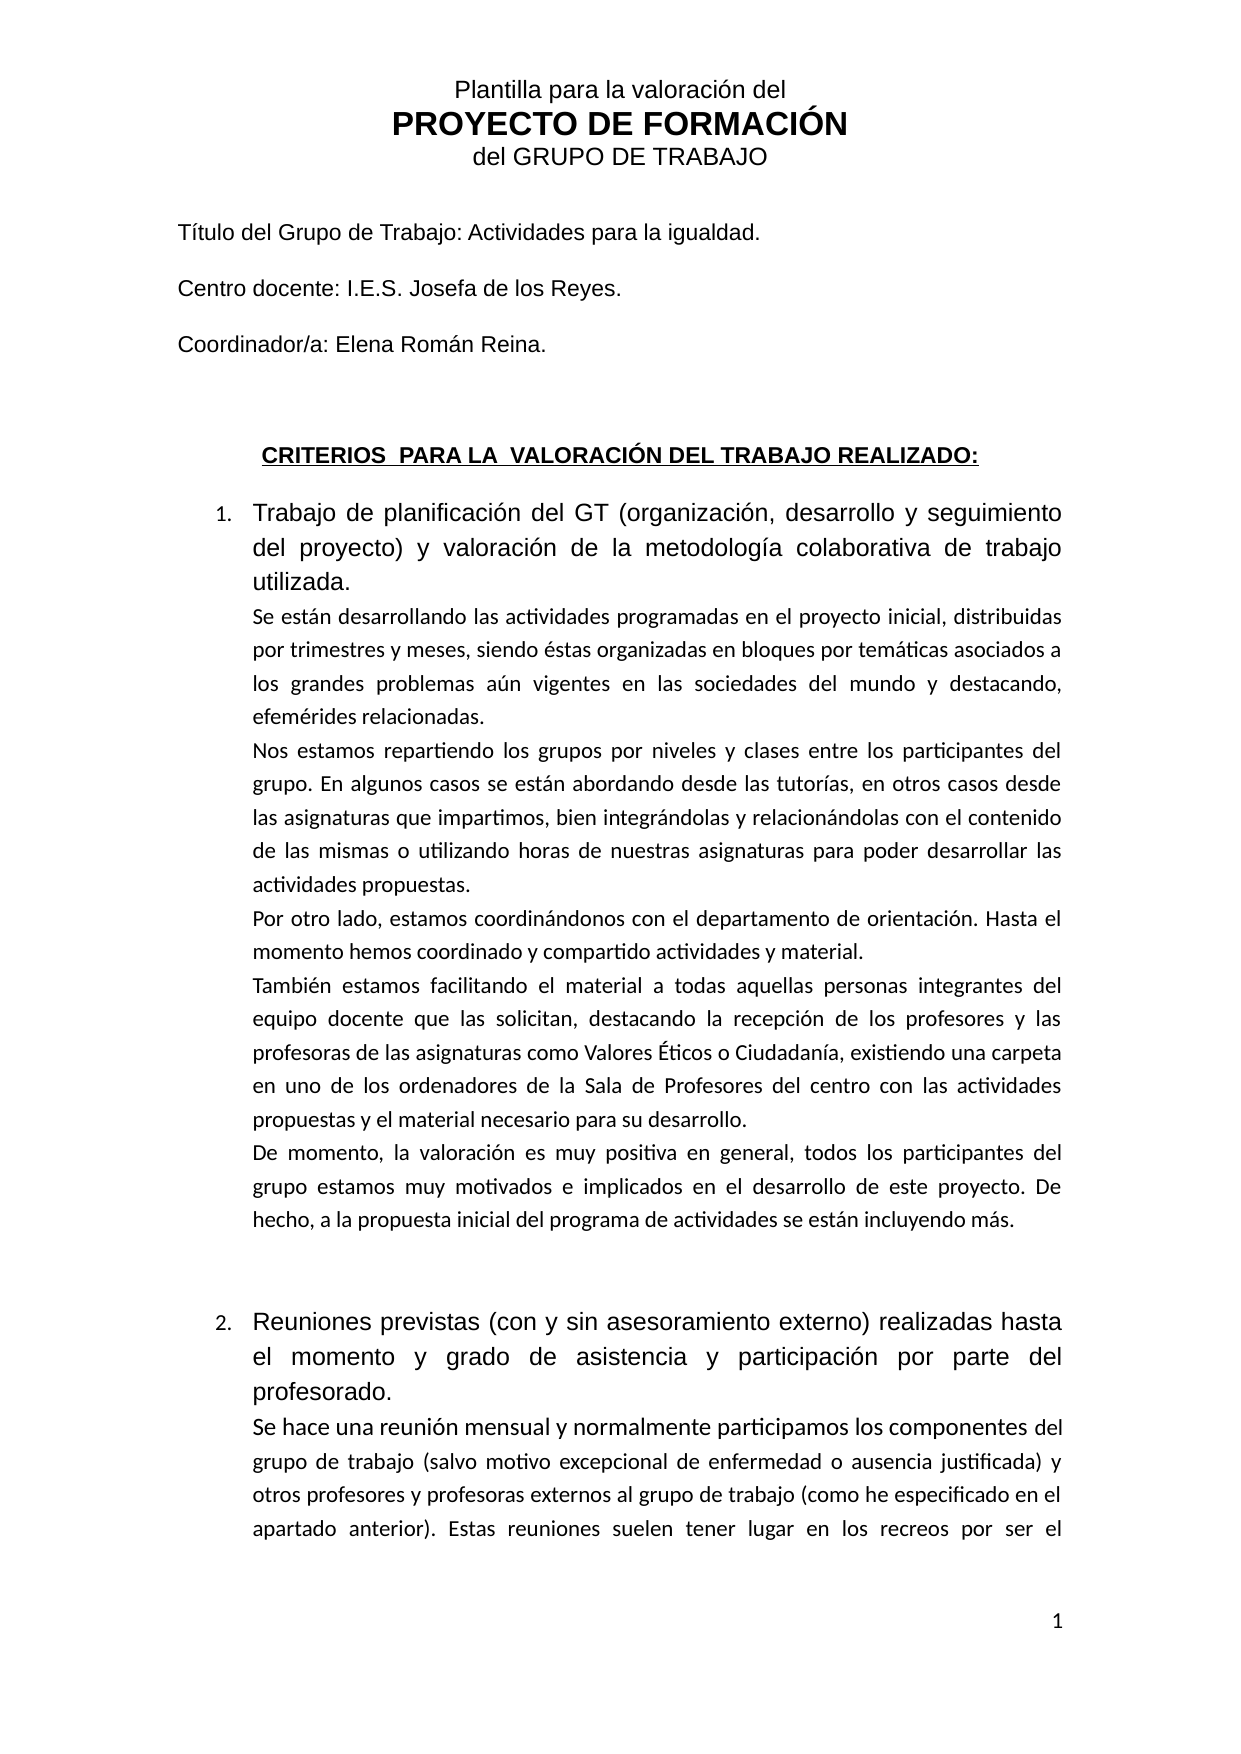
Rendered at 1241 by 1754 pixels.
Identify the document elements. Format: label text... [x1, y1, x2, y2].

text Nos estamos repartiendo los grupos por niveles y clases entre los participantes del grupo. En algunos casos se están abordando desde las tutorías, en otros casos desde las asignaturas que impartimos, bien integrándolas y relacionándolas con el contenido de las mismas o utilizando horas de nuestras asignaturas para poder desarrollar las actividades propuestas. [252, 736, 1063, 898]
text del GRUPO DE TRABAJO [177, 142, 1063, 171]
text Coordinador/a: Elena Román Reina. [177, 331, 1063, 357]
text También estamos facilitando el material a todas aquellas personas integrantes del equipo docente que las solicitan, destacando la recepción de los profesores y las profesoras de las asignaturas como Valores Éticos o Ciudadanía, existiendo una carpeta en uno de los ordenadores de la Sala de Profesores del centro con las actividades propuestas y el material necesario para su desarrollo. [252, 971, 1063, 1133]
text Título del Grupo de Trabajo: Actividades para la igualdad. [177, 219, 1063, 245]
text Por otro lado, estamos coordinándonos con el departamento de orientación. Hasta el momento hemos coordinado y compartido actividades y material. [252, 904, 1063, 965]
text CRITERIOS PARA LA VALORACIÓN DEL TRABAJO REALIZADO: [177, 442, 1063, 468]
text Se hace una reunión mensual y normalmente participamos los componentes del grupo de trabajo (salvo motivo excepcional de enfermedad o ausencia justificada) y otros profesores y profesoras externos al grupo de trabajo (como he especificado en el apartado anterior). Estas reuniones suelen tener lugar en los recreos por ser el [252, 1411, 1063, 1542]
list Reuniones previstas (con y sin asesoramiento externo) realizadas hasta el momento y grado de asistencia y participación por parte del profesorado. [215, 1307, 1063, 1405]
text PROYECTO DE FORMACIÓN [177, 104, 1063, 142]
text Se están desarrollando las actividades programadas en el proyecto inicial, distribuidas por trimestres y meses, siendo éstas organizadas en bloques por temáticas asociados a los grandes problemas aún vigentes en las sociedades del mundo y destacando, efemérides relacionadas. [252, 602, 1063, 731]
text Plantilla para la valoración del [177, 75, 1063, 104]
text De momento, la valoración es muy positiva en general, todos los participantes del grupo estamos muy motivados e implicados en el desarrollo de este proyecto. De hecho, a la propuesta inicial del programa de actividades se están incluyendo más. [252, 1138, 1063, 1234]
text Centro docente: I.E.S. Josefa de los Reyes. [177, 275, 1063, 301]
list Trabajo de planificación del GT (organización, desarrollo y seguimiento del proyecto) y valoración de la metodología colaborativa de trabajo utilizada. [215, 498, 1063, 596]
